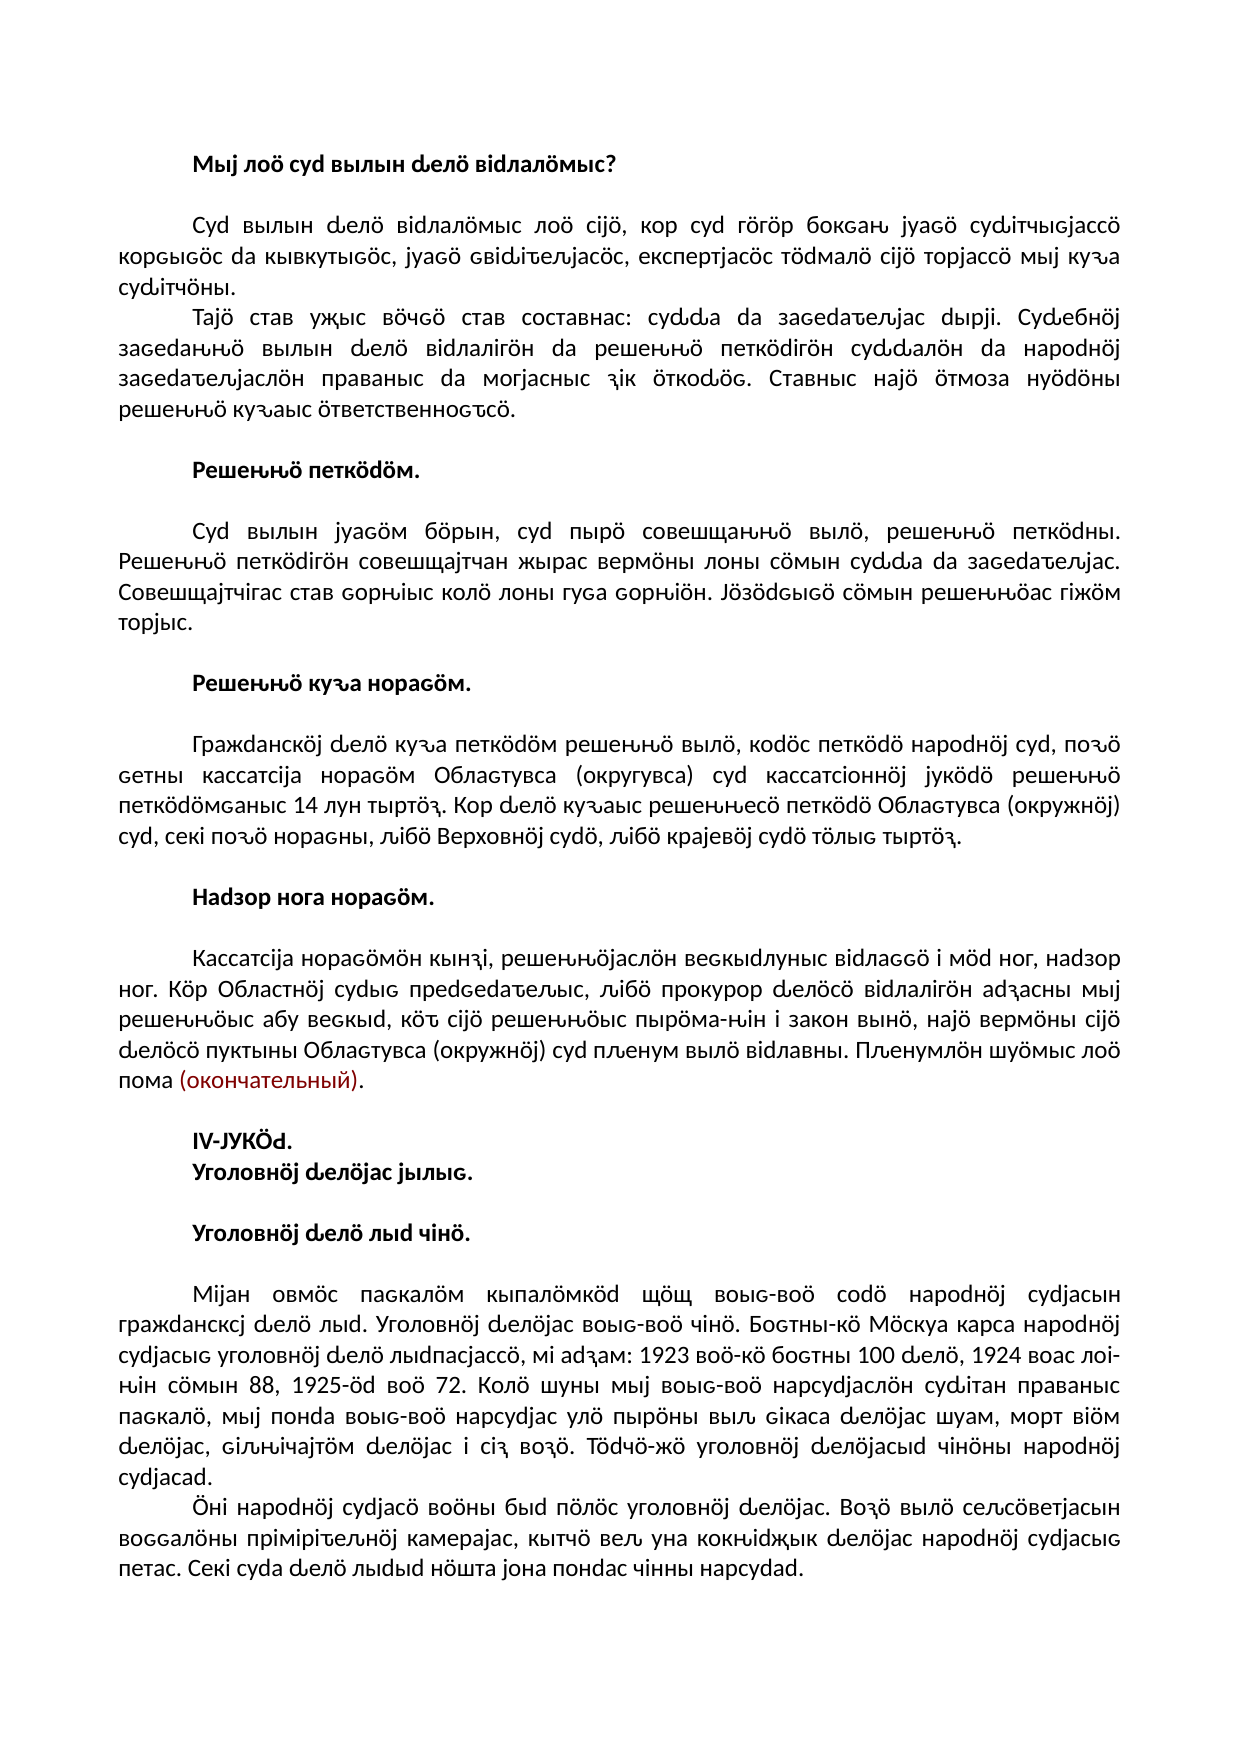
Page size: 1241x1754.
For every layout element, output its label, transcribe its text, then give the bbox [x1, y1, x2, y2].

text Тајӧ став уҗыс вӧчԍӧ став составнас: суԃԃа ԁа заԍеԁаԏеԉјас ԁырјі. Суԃебнӧј заԍеԁаԋԋӧ вылын ԃелӧ віԁлалігӧн ԁа решеԋԋӧ петкӧԁігӧн суԃԃалӧн ԁа нароԁнӧј заԍеԁаԏеԉјаслӧн праваныс ԁа могјасныс ԇік ӧткоԃӧԍ. Ставныс најӧ ӧтмоза нуӧԁӧны решеԋԋӧ куԅаыс ӧтветственноԍԏсӧ. [118, 301, 1122, 423]
text Наԁзор нога нораԍӧм. [118, 881, 1122, 912]
text Гражԁанскӧј ԃелӧ куԅа петкӧԁӧм решеԋԋӧ вылӧ, коԁӧс петкӧԁӧ нароԁнӧј суԁ, поԅӧ ԍетны кассатсіја нораԍӧм Облаԍтувса (округувса) суԁ кассатсіоннӧј јукӧԁӧ решеԋԋӧ петкӧԁӧмԍаныс 14 лун тыртӧԇ. Кор ԃелӧ куԅаыс решеԋԋесӧ петкӧԁӧ Облаԍтувса (окружнӧј) суԁ, секі поԅӧ нораԍны, ԉібӧ Верховнӧј суԁӧ, ԉібӧ крајевӧј суԁӧ тӧлыԍ тыртӧԇ. [118, 728, 1122, 851]
text Кассатсіја нораԍӧмӧн кынԇі, решеԋԋӧјаслӧн веԍкыԁлуныс віԁлаԍԍӧ і мӧԁ ног, наԁзор ног. Кӧр Областнӧј суԁыԍ преԁԍеԁаԏеԉыс, ԉібӧ прокурор ԃелӧсӧ віԁлалігӧн аԁԇасны мыј решеԋԋӧыс абу веԍкыԁ, кӧԏ сіјӧ решеԋԋӧыс пырӧма-ԋін і закон вынӧ, најӧ вермӧны сіјӧ ԃелӧсӧ пуктыны Облаԍтувса (окружнӧј) суԁ пԉенум вылӧ віԁлавны. Пԉенумлӧн шуӧмыс лоӧ пома (окончательный). [118, 942, 1122, 1095]
text IV-ЈУКӦԀ. [118, 1125, 1122, 1156]
text Суԁ вылын ԃелӧ віԁлалӧмыс лоӧ сіјӧ, кор суԁ гӧгӧр бокԍаԋ јуаԍӧ суԃітчыԍјассӧ корԍыԍӧс ԁа кывкутыԍӧс, јуаԍӧ ԍвіԃіԏеԉјасӧс, експертјасӧс тӧԁмалӧ сіјӧ торјассӧ мыј куԅа суԃітчӧны. [118, 210, 1122, 301]
text Суԁ вылын јуаԍӧм бӧрын, суԁ пырӧ совешщаԋԋӧ вылӧ, решеԋԋӧ петкӧԁны. Решеԋԋӧ петкӧԁігӧн совешщајтчан жырас вермӧны лоны сӧмын суԃԃа ԁа заԍеԁаԏеԉјас. Совешщајтчігас став ԍорԋіыс колӧ лоны гуԍа ԍорԋіӧн. Јӧзӧԁԍыԍӧ сӧмын решеԋԋӧас гіжӧм торјыс. [118, 515, 1122, 637]
text Ӧні нароԁнӧј суԁјасӧ воӧны быԁ пӧлӧс уголовнӧј ԃелӧјас. Воԇӧ вылӧ сеԉсӧветјасын воԍԍалӧны пріміріԏеԉнӧј камерајас, кытчӧ веԉ уна кокԋіԁҗык ԃелӧјас нароԁнӧј суԁјасыԍ петас. Секі суԁа ԃелӧ лыԁыԁ нӧшта јона понԁас чінны нарсуԁаԁ. [118, 1492, 1122, 1583]
text Уголовнӧј ԃелӧ лыԁ чінӧ. [118, 1217, 1122, 1247]
text Решеԋԋӧ куԅа нораԍӧм. [118, 667, 1122, 698]
text Мыј лоӧ суԁ вылын ԃелӧ віԁлалӧмыс? [118, 149, 1122, 179]
text Уголовнӧј ԃелӧјас јылыԍ. [118, 1156, 1122, 1186]
text Міјан овмӧс паԍкалӧм кыпалӧмкӧԁ щӧщ воыԍ-воӧ соԁӧ нароԁнӧј суԁјасын гражԁансксј ԃелӧ лыԁ. Уголовнӧј ԃелӧјас воыԍ-воӧ чінӧ. Боԍтны-кӧ Мӧскуа карса нароԁнӧј суԁјасыԍ уголовнӧј ԃелӧ лыԁпасјассӧ, мі аԁԇам: 1923 воӧ-кӧ боԍтны 100 ԃелӧ, 1924 воас лоі-ԋін сӧмын 88, 1925-ӧԁ воӧ 72. Колӧ шуны мыј воыԍ-воӧ нарсуԁјаслӧн суԃітан праваныс паԍкалӧ, мыј понԁа воыԍ-воӧ нарсуԁјас улӧ пырӧны выԉ ԍікаса ԃелӧјас шуам, морт віӧм ԃелӧјас, ԍіԉԋічајтӧм ԃелӧјас і сіԇ воԇӧ. Тӧԁчӧ-жӧ уголовнӧј ԃелӧјасыԁ чінӧны нароԁнӧј суԁјасаԁ. [118, 1278, 1122, 1492]
text Решеԋԋӧ петкӧԁӧм. [118, 454, 1122, 484]
